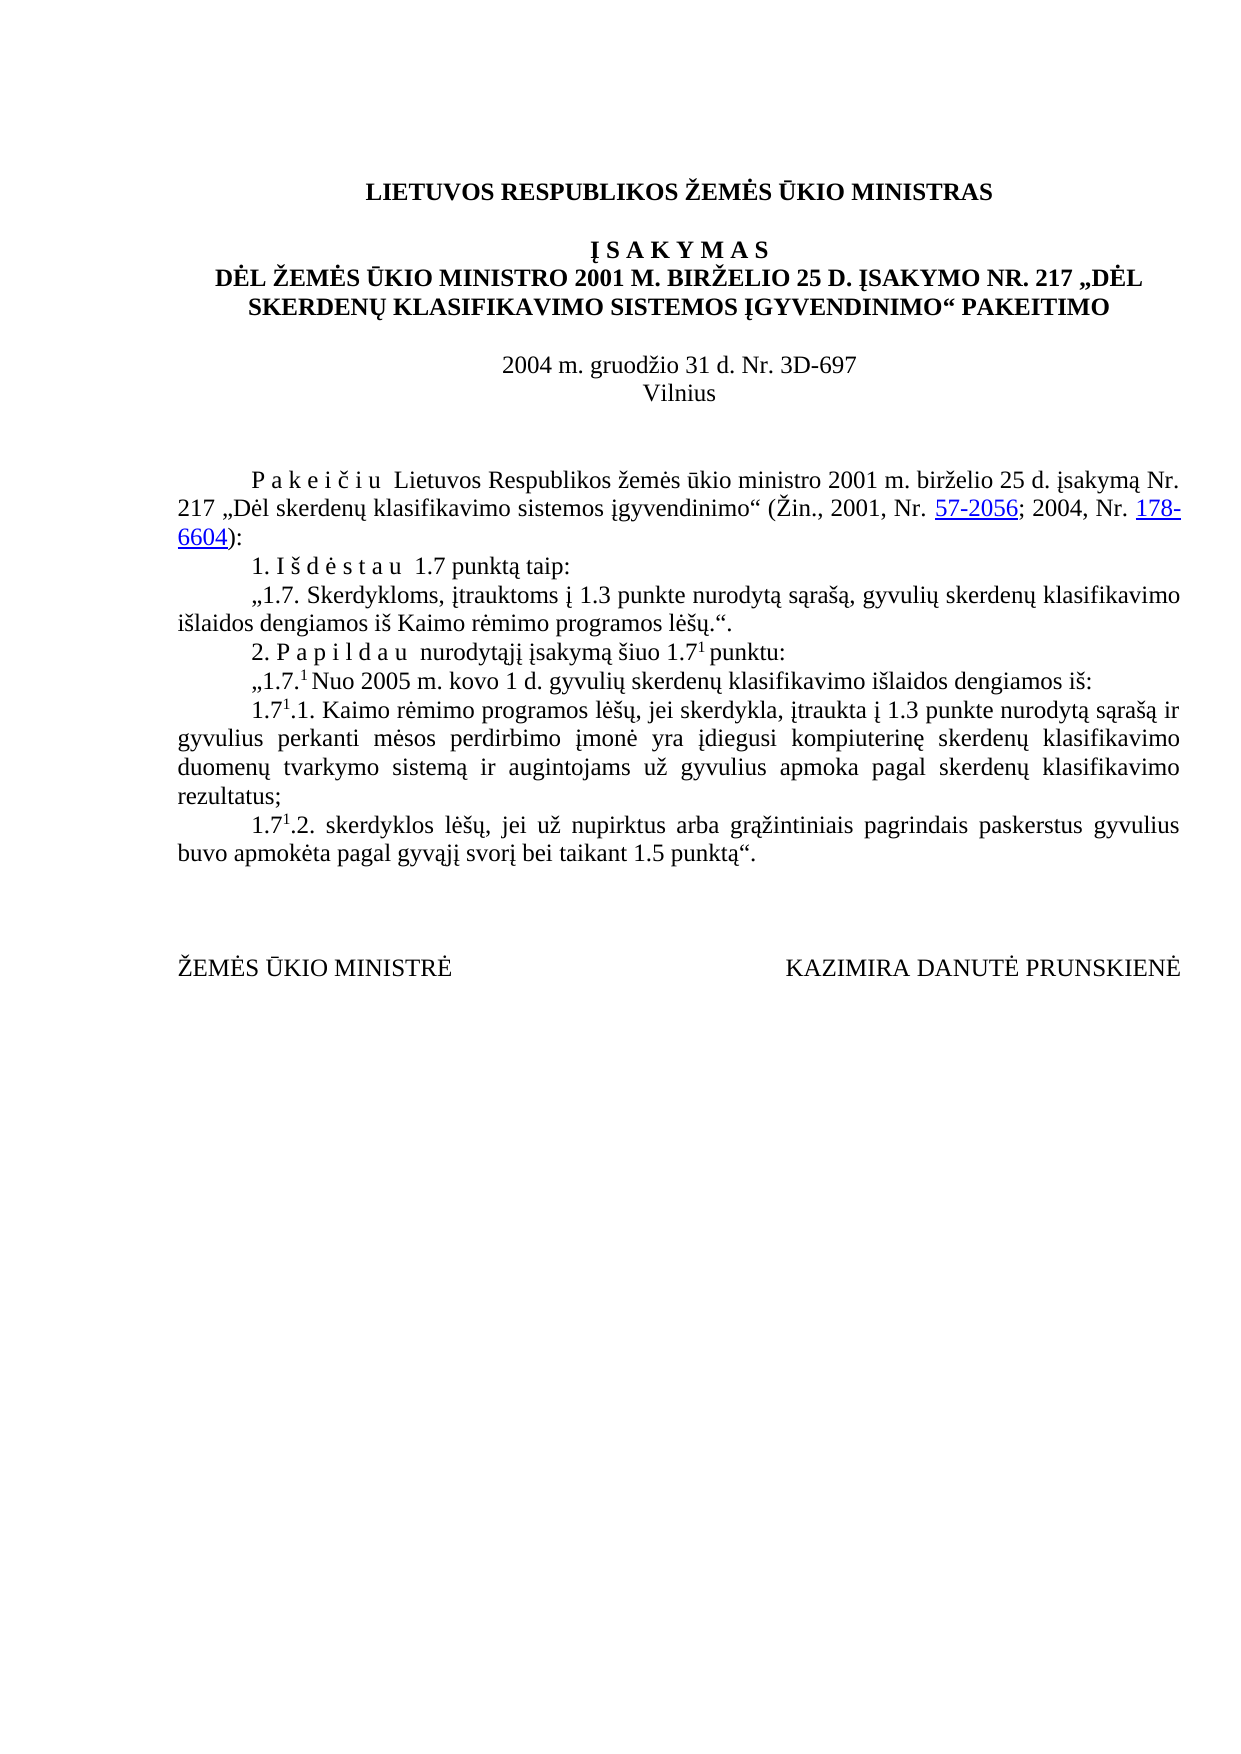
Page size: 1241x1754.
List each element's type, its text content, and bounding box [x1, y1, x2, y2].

text „1.7.1 Nuo 2005 m. kovo 1 d. gyvulių skerdenų klasifikavimo išlaidos dengiamos iš: [177, 666, 1181, 695]
text 2. Papildau nurodytąjį įsakymą šiuo 1.71 punktu: [177, 637, 1181, 666]
text Vilnius [177, 378, 1181, 407]
text Pakeičiu Lietuvos Respublikos žemės ūkio ministro 2001 m. birželio 25 d. įsakymą Nr. 217 „Dėl skerdenų klasifikavimo sistemos įgyvendinimo“ (Žin., 2001, Nr. 57-2056; 2004, Nr. 178-6604): [177, 465, 1181, 551]
text 2004 m. gruodžio 31 d. Nr. 3D-697 [177, 350, 1181, 378]
text LIETUVOS RESPUBLIKOS ŽEMĖS ŪKIO MINISTRAS [177, 177, 1181, 206]
text DĖL ŽEMĖS ŪKIO MINISTRO 2001 M. BIRŽELIO 25 D. ĮSAKYMO NR. 217 „DĖL SKERDENŲ KLASIFIKAVIMO SISTEMOS ĮGYVENDINIMO“ PAKEITIMO [177, 263, 1181, 321]
text ŽEMĖS ŪKIO MINISTRĖ KAZIMIRA DANUTĖ PRUNSKIENĖ [177, 953, 1181, 982]
text „1.7. Skerdykloms, įtrauktoms į 1.3 punkte nurodytą sąrašą, gyvulių skerdenų klasifikavimo išlaidos dengiamos iš Kaimo rėmimo programos lėšų.“. [177, 580, 1181, 637]
text 1.71.1. Kaimo rėmimo programos lėšų, jei skerdykla, įtraukta į 1.3 punkte nurodytą sąrašą ir gyvulius perkanti mėsos perdirbimo įmonė yra įdiegusi kompiuterinę skerdenų klasifikavimo duomenų tvarkymo sistemą ir augintojams už gyvulius apmoka pagal skerdenų klasifikavimo rezultatus; [177, 695, 1181, 810]
text 1. Išdėstau 1.7 punktą taip: [177, 551, 1181, 580]
text Į S A K Y M A S [177, 235, 1181, 263]
text 1.71.2. skerdyklos lėšų, jei už nupirktus arba grąžintiniais pagrindais paskerstus gyvulius buvo apmokėta pagal gyvąjį svorį bei taikant 1.5 punktą“. [177, 810, 1181, 867]
